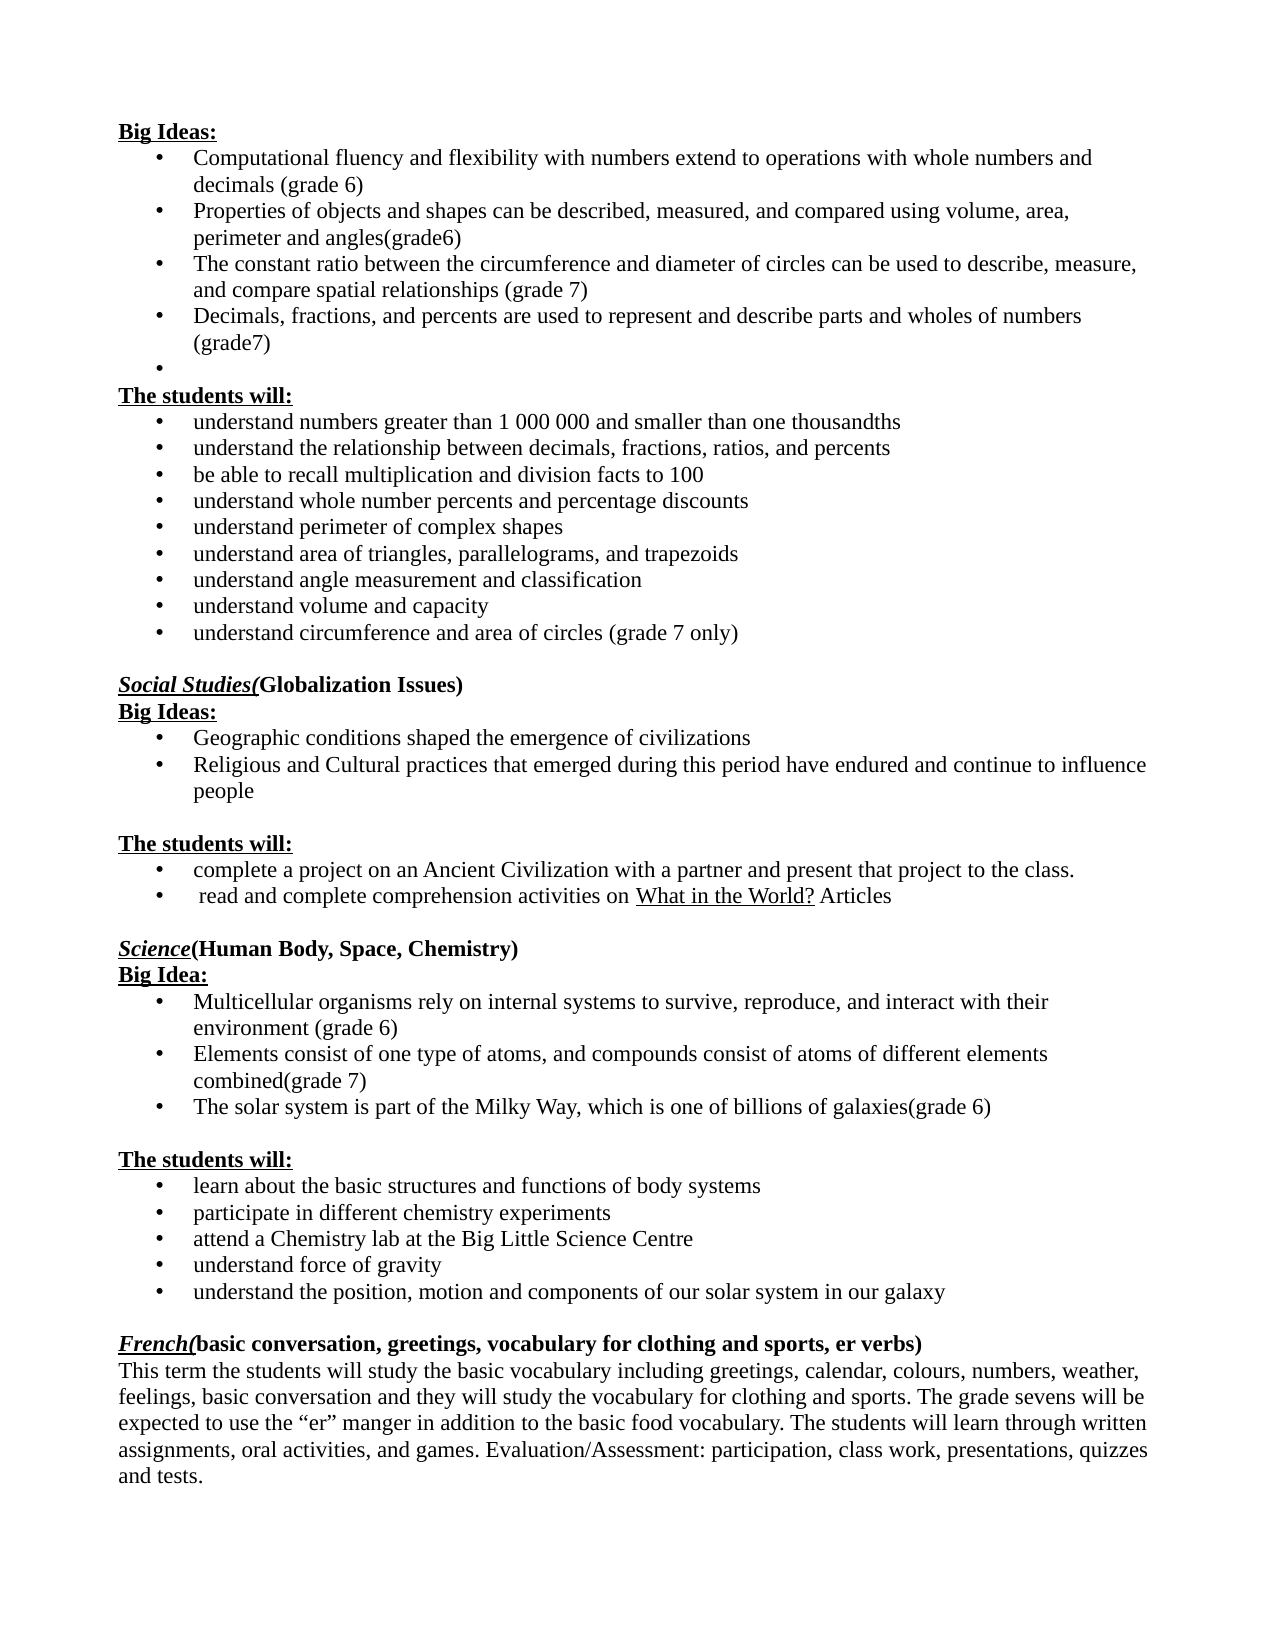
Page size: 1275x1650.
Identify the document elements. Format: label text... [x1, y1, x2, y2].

text The students will: [118, 382, 1157, 408]
list learn about the basic structures and functions of body systems [156, 1172, 1157, 1199]
list understand volume and capacity [156, 592, 1157, 619]
list understand area of triangles, parallelograms, and trapezoids [156, 540, 1157, 566]
text French(basic conversation, greetings, vocabulary for clothing and sports, er verbs) [118, 1330, 1157, 1357]
list attend a Chemistry lab at the Big Little Science Centre [156, 1225, 1157, 1251]
text Social Studies(Globalization Issues) [118, 672, 1157, 698]
text This term the students will study the basic vocabulary including greetings, calendar, colours, numbers, weather, feelings, basic conversation and they will study the vocabulary for clothing and sports. The grade sevens will be expected to use the “er” manger in addition to the basic food vocabulary. The students will learn through written assignments, oral activities, and games. Evaluation/Assessment: participation, class work, presentations, quizzes and tests. [118, 1357, 1157, 1488]
list Geographic conditions shaped the emergence of civilizations [156, 724, 1157, 751]
list Elements consist of one type of atoms, and compounds consist of atoms of different elements combined(grade 7) [156, 1041, 1157, 1093]
list Religious and Cultural practices that emerged during this period have endured and continue to influence people [156, 751, 1157, 803]
list Multicellular organisms rely on internal systems to survive, reproduce, and interact with their environment (grade 6) [156, 988, 1157, 1041]
text The students will: [118, 1146, 1157, 1172]
list understand circumference and area of circles (grade 7 only) [156, 619, 1157, 645]
list Decimals, fractions, and percents are used to represent and describe parts and wholes of numbers (grade7) [156, 303, 1157, 355]
text Big Idea: [118, 961, 1157, 988]
list participate in different chemistry experiments [156, 1199, 1157, 1225]
list Properties of objects and shapes can be described, measured, and compared using volume, area, perimeter and angles(grade6) [156, 197, 1157, 250]
list understand force of gravity [156, 1251, 1157, 1278]
list The solar system is part of the Milky Way, which is one of billions of galaxies(grade 6) [156, 1093, 1157, 1119]
text Science(Human Body, Space, Chemistry) [118, 935, 1157, 961]
list understand angle measurement and classification [156, 566, 1157, 592]
list The constant ratio between the circumference and diameter of circles can be used to describe, measure, and compare spatial relationships (grade 7) [156, 250, 1157, 303]
list complete a project on an Ancient Civilization with a partner and present that project to the class. [156, 856, 1157, 882]
list understand the relationship between decimals, fractions, ratios, and percents [156, 434, 1157, 461]
list understand perimeter of complex shapes [156, 513, 1157, 540]
text Big Ideas: [118, 698, 1157, 724]
text The students will: [118, 830, 1157, 856]
list understand whole number percents and percentage discounts [156, 487, 1157, 513]
list understand the position, motion and components of our solar system in our galaxy [156, 1278, 1157, 1304]
list Computational fluency and flexibility with numbers extend to operations with whole numbers and decimals (grade 6) [156, 144, 1157, 197]
list read and complete comprehension activities on What in the World? Articles [156, 882, 1157, 909]
list be able to recall multiplication and division facts to 100 [156, 461, 1157, 487]
list understand numbers greater than 1 000 000 and smaller than one thousandths [156, 408, 1157, 434]
text Big Ideas: [118, 118, 1157, 144]
